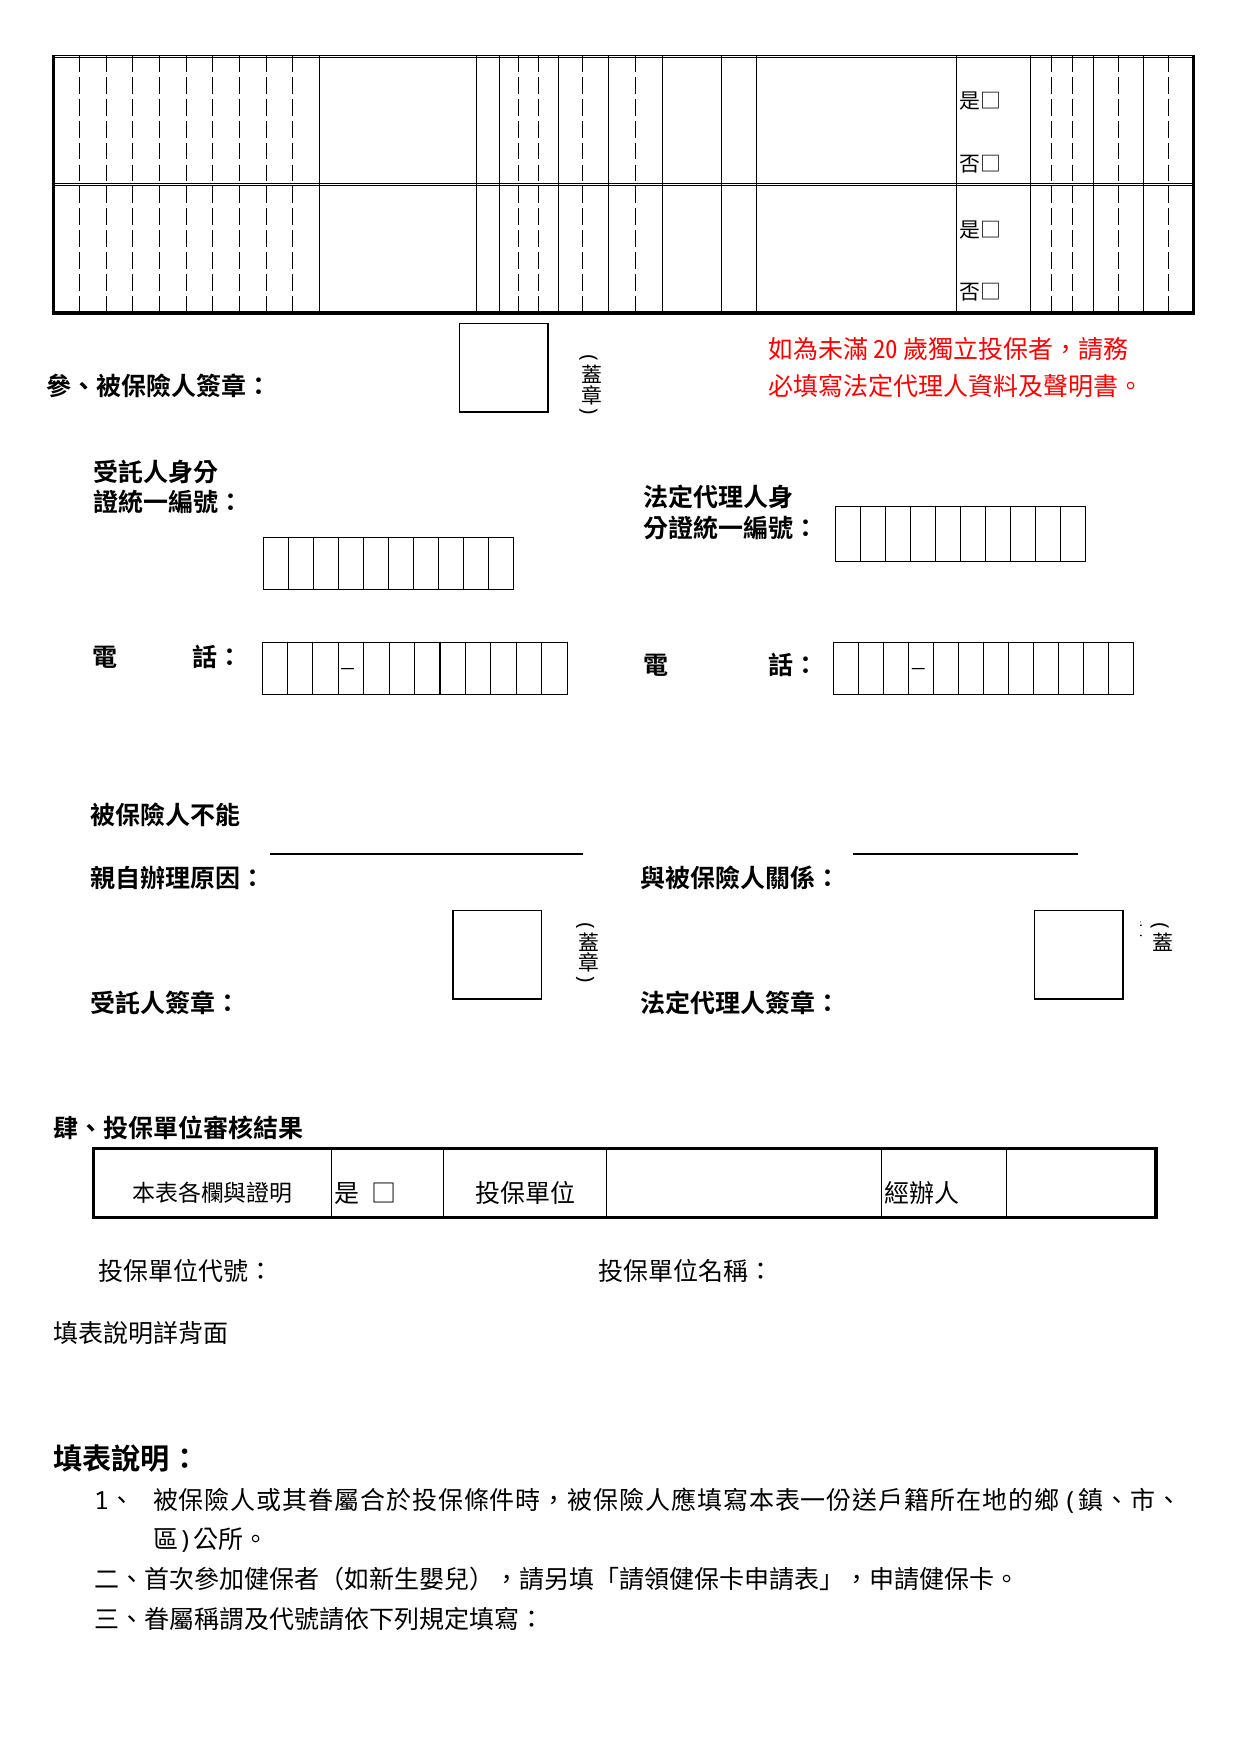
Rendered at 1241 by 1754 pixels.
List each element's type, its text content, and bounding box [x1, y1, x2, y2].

table_header [834, 643, 858, 694]
table_cell [519, 58, 538, 183]
table_cell [1144, 58, 1168, 183]
table_header _ [909, 643, 933, 694]
table_header [489, 538, 513, 589]
text (蓋章) [1141, 919, 1178, 983]
table_header [936, 507, 960, 561]
table_cell [757, 58, 956, 183]
table_header [542, 643, 567, 694]
table_cell [240, 186, 266, 311]
table_header [911, 507, 935, 561]
table_header [1011, 507, 1035, 561]
table_header [1109, 643, 1133, 694]
table_cell [266, 58, 293, 183]
table_cell [609, 58, 636, 183]
table_header [390, 643, 414, 694]
table_header [364, 538, 388, 589]
table_cell [477, 58, 499, 183]
table_header [959, 643, 983, 694]
table_cell [609, 186, 636, 311]
table_header [288, 643, 312, 694]
table_cell [663, 58, 721, 183]
table_header 是 □ 否 □ [332, 1150, 443, 1216]
table_cell [213, 58, 239, 183]
table_cell [1073, 186, 1093, 311]
table_cell [1052, 186, 1072, 311]
table_cell [106, 58, 133, 183]
table_header [414, 538, 438, 589]
text 填表說明詳背面 [53, 1290, 1181, 1353]
table_header [466, 643, 490, 694]
table_cell [1119, 58, 1143, 183]
table_cell [80, 58, 106, 183]
table_header [884, 643, 908, 694]
table_cell [320, 58, 476, 183]
table_cell [240, 58, 266, 183]
text 被保險人不能 [53, 772, 1181, 834]
text 如為未滿20歲獨立投保者，請務必填寫法定代理人資料及聲明書。 [768, 330, 1138, 402]
table_cell 是□ 否□ [957, 186, 1030, 311]
text (蓋章) [573, 919, 603, 999]
text 受託人身分 [93, 458, 250, 488]
table_header [1153, 343, 1206, 406]
table_header [389, 538, 413, 589]
table_cell [500, 58, 519, 183]
table_cell [1094, 58, 1118, 183]
list 被保險人或其眷屬合於投保條件時，被保險人應填寫本表一份送戶籍所在地的鄉(鎮、市、區)公所。 [94, 1478, 1181, 1557]
table_header [289, 538, 313, 589]
table_cell [559, 58, 582, 183]
table_cell [519, 186, 538, 311]
table_header [464, 538, 488, 589]
text 二、首次參加健保者（如新生嬰兒），請另填「請領健保卡申請表」，申請健保卡。 [94, 1557, 1181, 1596]
table_header [836, 507, 860, 561]
table_cell [1119, 186, 1143, 311]
table_header [986, 507, 1010, 561]
table_cell [213, 186, 239, 311]
table_cell [1094, 186, 1118, 311]
table_cell [320, 186, 476, 311]
table_cell [500, 186, 519, 311]
text 法定代理人身 [643, 481, 850, 513]
table_cell [1031, 186, 1052, 311]
text 電 話： [92, 643, 256, 673]
table_cell [1073, 58, 1093, 183]
table_cell [1052, 58, 1072, 183]
table_header _ [339, 643, 363, 694]
table_header [491, 643, 516, 694]
table_header [549, 343, 753, 428]
table_cell [266, 186, 293, 311]
table_cell [106, 186, 133, 311]
table_cell [133, 186, 159, 311]
table_header 參、被保險人簽章： [44, 343, 459, 406]
table_header [439, 538, 463, 589]
table_header [364, 643, 389, 694]
table_cell [722, 58, 756, 183]
table_cell [293, 58, 319, 183]
table_header [415, 643, 439, 694]
table_header [1007, 1150, 1154, 1216]
table_header [886, 507, 910, 561]
table_header [961, 507, 985, 561]
text 親自辦理原因： 與被保險人關係： [53, 834, 1181, 897]
table_header [314, 538, 338, 589]
text 受託人簽章： 法定代理人簽章： [53, 959, 1181, 1022]
table_header [313, 643, 338, 694]
table_cell 是□ 否□ [957, 58, 1030, 183]
table_cell [160, 58, 186, 183]
table_header [263, 643, 287, 694]
table_header [1084, 643, 1108, 694]
table_cell [583, 58, 608, 183]
table_cell [1144, 186, 1168, 311]
table_header [984, 643, 1008, 694]
table_header [1009, 643, 1033, 694]
table_cell [539, 58, 558, 183]
table_header 本表各欄與證明 文件記載是否相符 [95, 1150, 331, 1216]
table_header 經辦人 簽章 [882, 1150, 1006, 1216]
table_cell [663, 186, 721, 311]
table_header [1034, 643, 1058, 694]
table_cell [186, 58, 213, 183]
table_header [441, 643, 465, 694]
text 證統一編號： [93, 488, 250, 517]
table_cell [133, 58, 159, 183]
table_header [517, 643, 541, 694]
table_cell [1169, 58, 1192, 183]
table_cell [1031, 58, 1052, 183]
table_header [861, 507, 885, 561]
table_header [859, 643, 883, 694]
table_cell [722, 186, 756, 311]
table_header [339, 538, 363, 589]
table_header 投保單位 圖 記 [444, 1150, 606, 1216]
table_cell [539, 186, 558, 311]
text 填表說明： [53, 1415, 1181, 1478]
table_header [264, 538, 288, 589]
table_cell [525, 406, 1206, 441]
table_cell [757, 186, 956, 311]
text 肆、投保單位審核結果 [53, 1084, 1181, 1147]
text 電 話： [643, 646, 825, 682]
table_cell [44, 406, 525, 441]
table_header [1059, 643, 1083, 694]
table_cell [583, 186, 608, 311]
table_header [1036, 507, 1060, 561]
table_cell [55, 186, 80, 311]
table_header [934, 643, 958, 694]
table_cell [186, 186, 213, 311]
table_cell [160, 186, 186, 311]
table_cell [636, 186, 662, 311]
table_cell [477, 186, 499, 311]
table_cell [1169, 186, 1192, 311]
table_header [607, 1150, 881, 1216]
table_cell [636, 58, 662, 183]
table_cell [293, 186, 319, 311]
text 投保單位代號： 投保單位名稱： [53, 1228, 1181, 1290]
text 三、眷屬稱謂及代號請依下列規定填寫： [94, 1596, 1181, 1636]
text 分證統一編號： [643, 513, 830, 544]
table_cell [559, 186, 582, 311]
table_header [1061, 507, 1085, 561]
table_cell [80, 186, 106, 311]
table_cell [55, 58, 80, 183]
